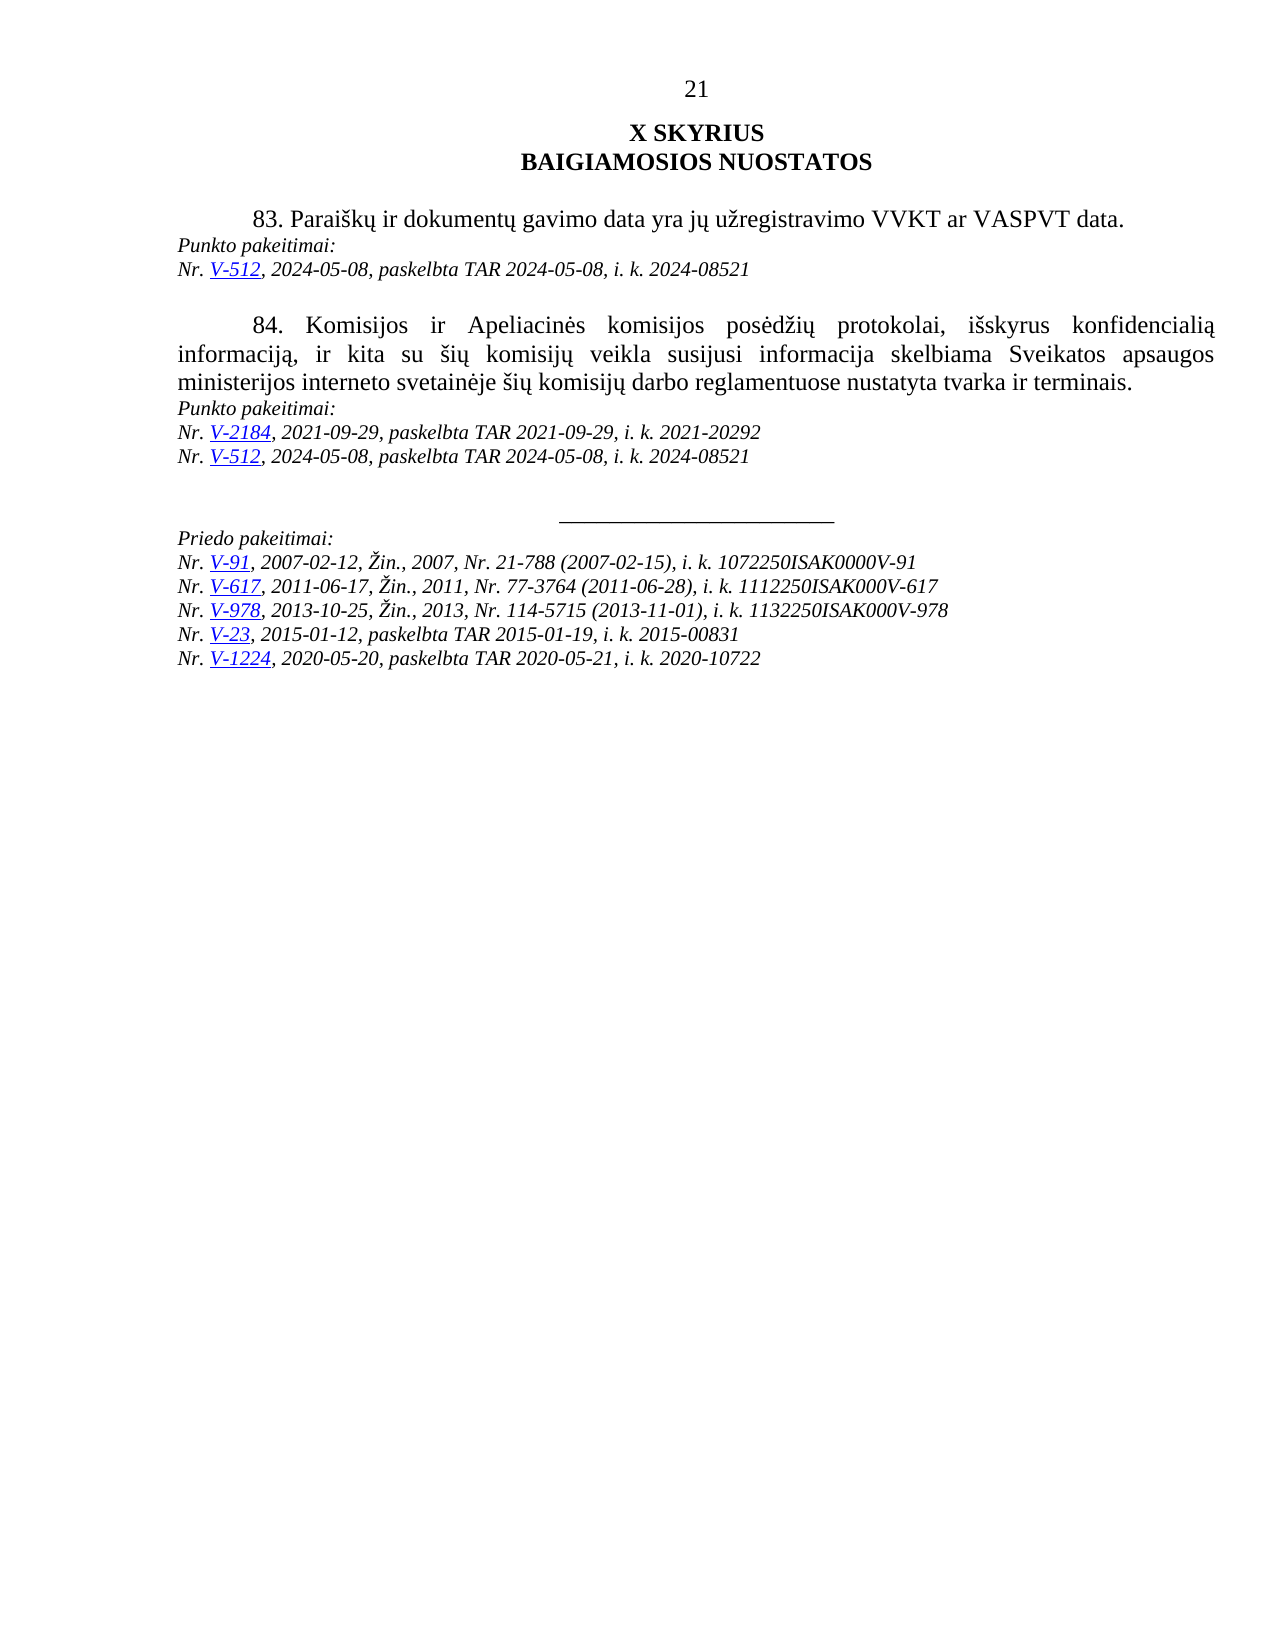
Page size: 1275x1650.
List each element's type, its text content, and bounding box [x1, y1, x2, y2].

text Nr. V-2184, 2021-09-29, paskelbta TAR 2021-09-29, i. k. 2021-20292 [177, 420, 1216, 444]
text X SKYRIUS [177, 118, 1216, 147]
text Nr. V-512, 2024-05-08, paskelbta TAR 2024-05-08, i. k. 2024-08521 [177, 444, 1216, 468]
text Punkto pakeitimai: [177, 233, 1216, 257]
text 83. Paraiškų ir dokumentų gavimo data yra jų užregistravimo VVKT ar VASPVT data. [177, 204, 1216, 233]
text Punkto pakeitimai: [177, 396, 1216, 420]
text Priedo pakeitimai: [177, 526, 1216, 550]
text ______________________ [177, 497, 1216, 526]
text Nr. V-1224, 2020-05-20, paskelbta TAR 2020-05-21, i. k. 2020-10722 [177, 646, 1216, 670]
text Nr. V-512, 2024-05-08, paskelbta TAR 2024-05-08, i. k. 2024-08521 [177, 257, 1216, 281]
text Nr. V-91, 2007-02-12, Žin., 2007, Nr. 21-788 (2007-02-15), i. k. 1072250ISAK0000V-91 [177, 550, 1216, 574]
text 84. Komisijos ir Apeliacinės komisijos posėdžių protokolai, išskyrus konfidencialią informaciją, ir kita su šių komisijų veikla susijusi informacija skelbiama Sveikatos apsaugos ministerijos interneto svetainėje šių komisijų darbo reglamentuose nustatyta tvarka ir terminais. [177, 310, 1216, 396]
text Nr. V-23, 2015-01-12, paskelbta TAR 2015-01-19, i. k. 2015-00831 [177, 622, 1216, 646]
text BAIGIAMOSIOS NUOSTATOS [177, 147, 1216, 176]
text Nr. V-617, 2011-06-17, Žin., 2011, Nr. 77-3764 (2011-06-28), i. k. 1112250ISAK000V-617 [177, 574, 1216, 598]
text Nr. V-978, 2013-10-25, Žin., 2013, Nr. 114-5715 (2013-11-01), i. k. 1132250ISAK000V-978 [177, 598, 1216, 622]
